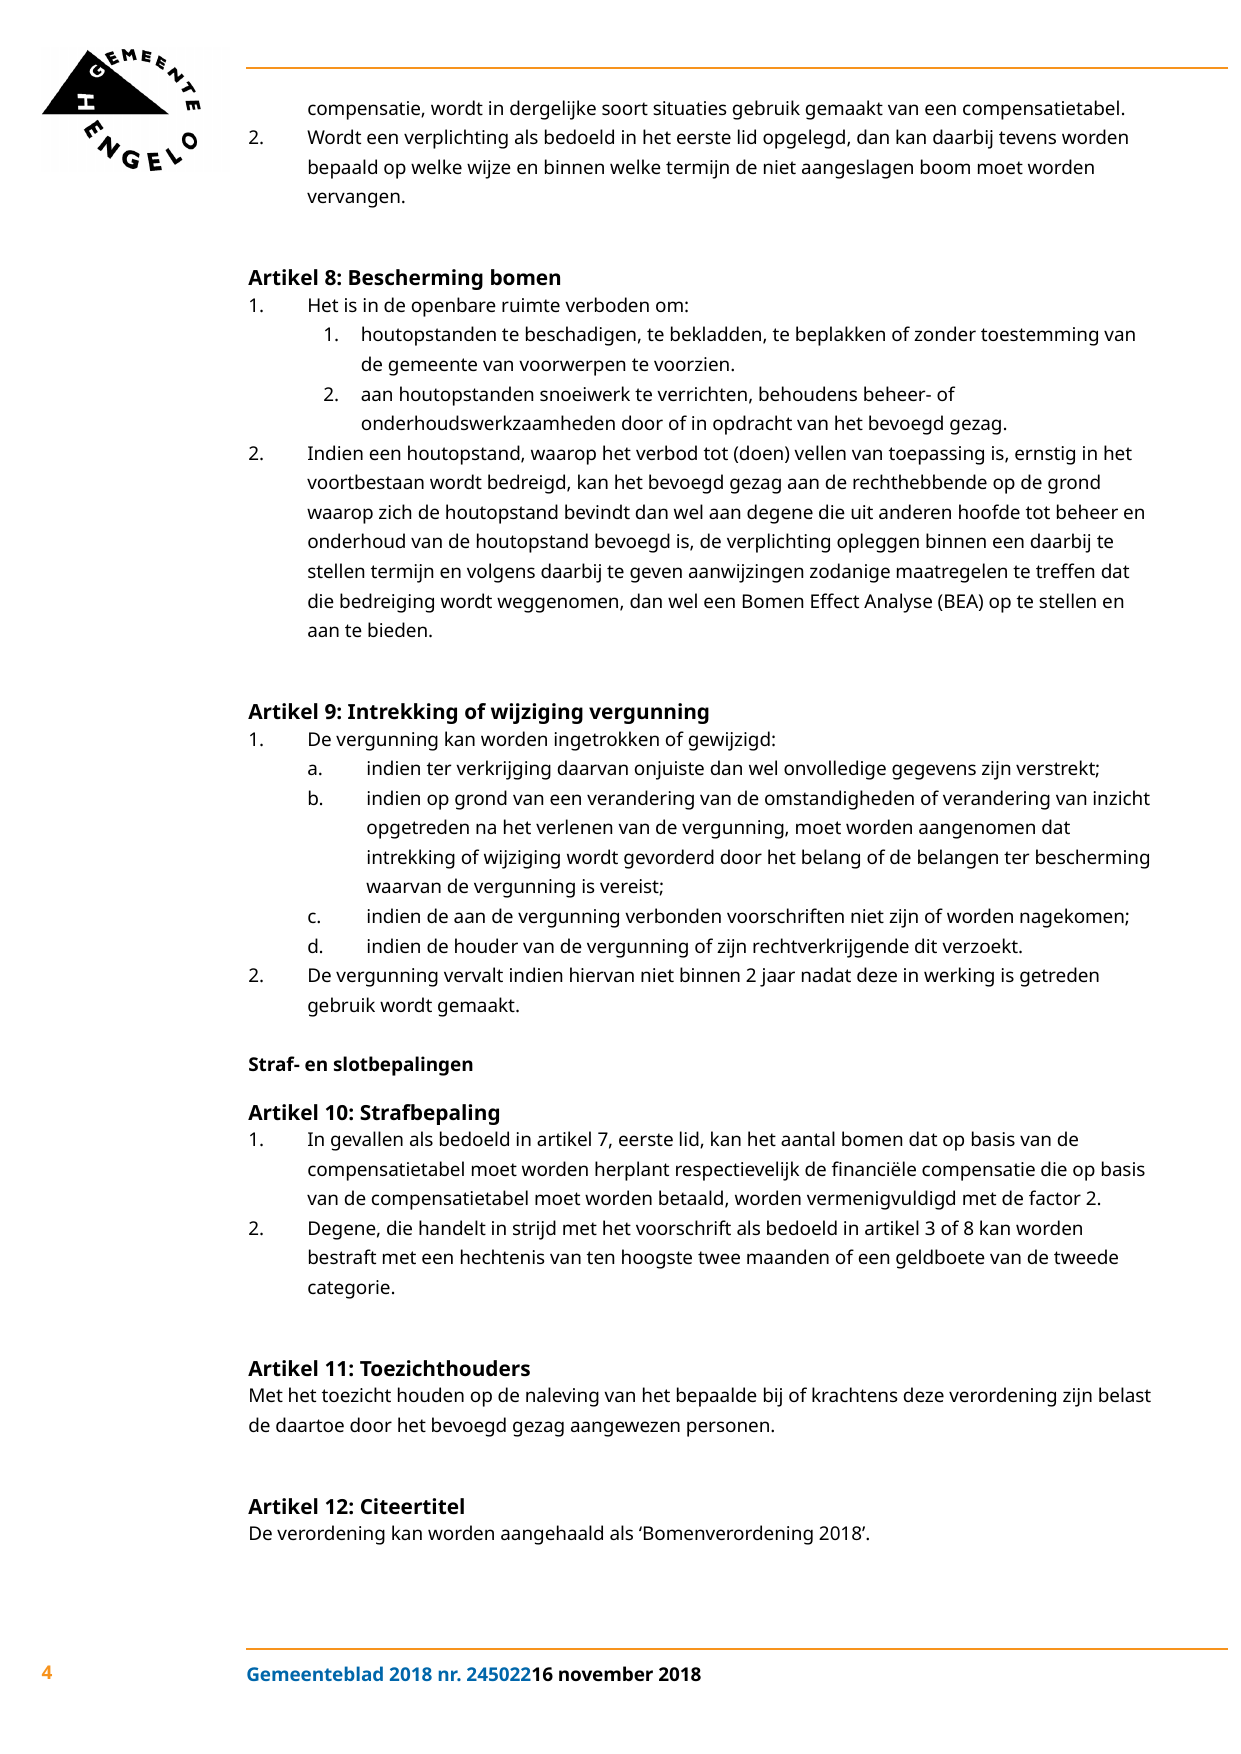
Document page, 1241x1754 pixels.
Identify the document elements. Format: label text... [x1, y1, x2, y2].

text Artikel 8: Bescherming bomen [248, 263, 1152, 292]
list De vergunning kan worden ingetrokken of gewijzigd: [248, 726, 1152, 752]
list Het is in de openbare ruimte verboden om: [248, 292, 1152, 318]
list houtopstanden te beschadigen, te bekladden, te beplakken of zonder toestemming van de gemeente van voorwerpen te voorzien. [323, 322, 1152, 377]
text Artikel 12: Citeertitel [248, 1492, 1152, 1521]
text Artikel 9: Intrekking of wijziging vergunning [248, 697, 1152, 726]
text Straf- en slotbepalingen [248, 1051, 1152, 1077]
list indien de aan de vergunning verbonden voorschriften niet zijn of worden nagekomen; [307, 903, 1152, 929]
picture [41, 47, 231, 172]
list Degene, die handelt in strijd met het voorschrift als bedoeld in artikel 3 of 8 kan worden bestraft met een hechtenis van ten hoogste twee maanden of een geldboete van de tweede categorie. [248, 1215, 1152, 1300]
list Indien een houtopstand, waarop het verbod tot (doen) vellen van toepassing is, ernstig in het voortbestaan wordt bedreigd, kan het bevoegd gezag aan de rechthebbende op de grond waarop zich de houtopstand bevindt dan wel aan degene die uit anderen hoofde tot beheer en onderhoud van de houtopstand bevoegd is, de verplichting opleggen binnen een daarbij te stellen termijn en volgens daarbij te geven aanwijzingen zodanige maatregelen te treffen dat die bedreiging wordt weggenomen, dan wel een Bomen Effect Analyse (BEA) op te stellen en aan te bieden. [248, 440, 1152, 643]
list De vergunning vervalt indien hiervan niet binnen 2 jaar nadat deze in werking is getreden gebruik wordt gemaakt. [248, 962, 1152, 1018]
list aan houtopstanden snoeiwerk te verrichten, behoudens beheer- of onderhoudswerkzaamheden door of in opdracht van het bevoegd gezag. [323, 381, 1152, 436]
text Artikel 11: Toezichthouders [248, 1354, 1152, 1383]
text Met het toezicht houden op de naleving van het bepaalde bij of krachtens deze verordening zijn belast de daartoe door het bevoegd gezag aangewezen personen. [248, 1383, 1152, 1438]
list indien ter verkrijging daarvan onjuiste dan wel onvolledige gegevens zijn verstrekt; [307, 755, 1152, 781]
list indien op grond van een verandering van de omstandigheden of verandering van inzicht opgetreden na het verlenen van de vergunning, moet worden aangenomen dat intrekking of wijziging wordt gevorderd door het belang of de belangen ter bescherming waarvan de vergunning is vereist; [307, 785, 1152, 899]
list In gevallen als bedoeld in artikel 7, eerste lid, kan het aantal bomen dat op basis van de compensatietabel moet worden herplant respectievelijk de financiële compensatie die op basis van de compensatietabel moet worden betaald, worden vermenigvuldigd met de factor 2. [248, 1126, 1152, 1211]
list compensatie, wordt in dergelijke soort situaties gebruik gemaakt van een compensatietabel. [248, 95, 1152, 121]
list indien de houder van de vergunning of zijn rechtverkrijgende dit verzoekt. [307, 933, 1152, 959]
list Wordt een verplichting als bedoeld in het eerste lid opgelegd, dan kan daarbij tevens worden bepaald op welke wijze en binnen welke termijn de niet aangeslagen boom moet worden vervangen. [248, 124, 1152, 209]
text De verordening kan worden aangehaald als ‘Bomenverordening 2018’. [248, 1521, 1152, 1546]
text Artikel 10: Strafbepaling [248, 1098, 1152, 1126]
